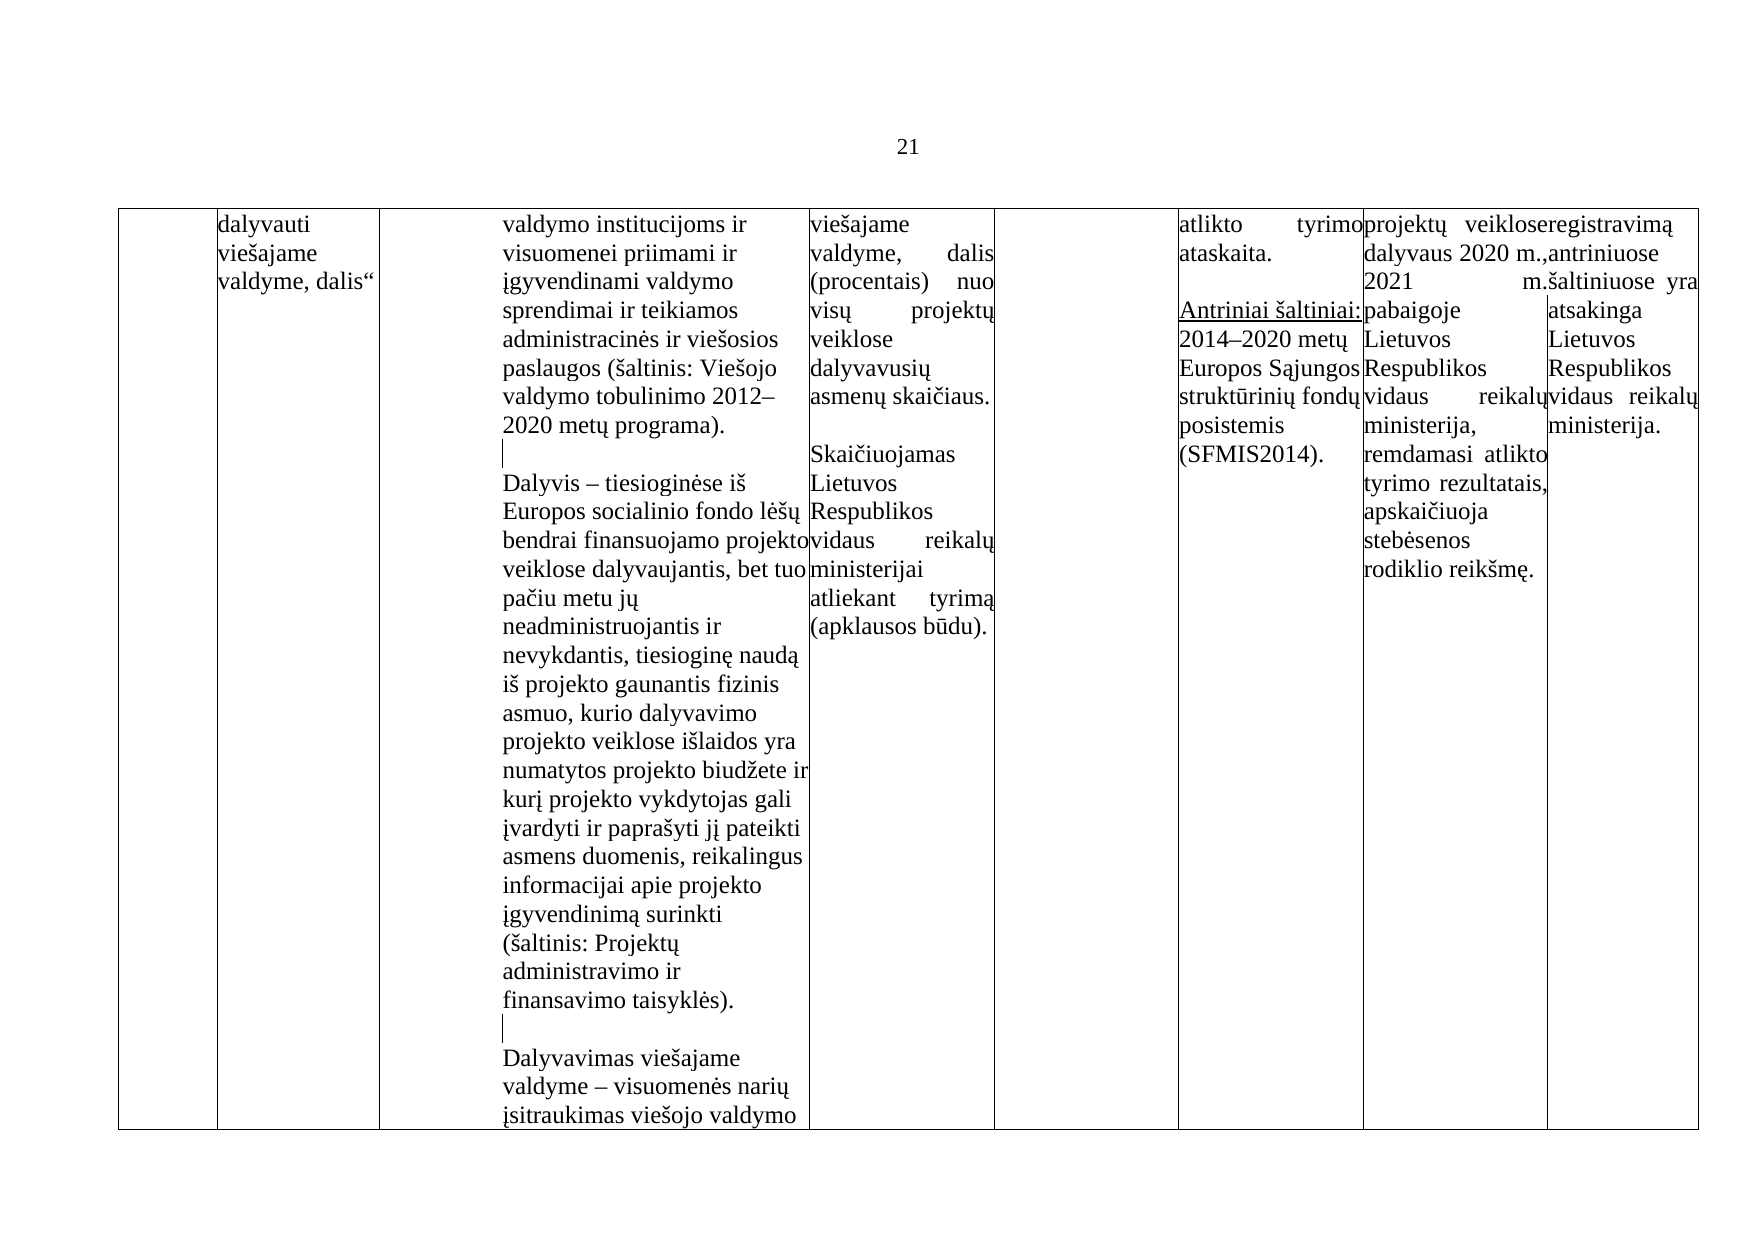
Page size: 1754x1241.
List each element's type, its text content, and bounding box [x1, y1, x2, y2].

table_cell viešajame valdyme, dalis (procentais) nuo visų projektų veiklose dalyvavusių asmenų skaičiaus. Skaičiuojamas Lietuvos Respublikos vidaus reikalų ministerijai atliekant tyrimą (apklausos būdu). [810, 209, 994, 1129]
table_cell atlikto tyrimo ataskaita. Antriniai šaltiniai: 2014–2020 metų Europos Sąjungos struktūrinių fondų posistemis (SFMIS2014). [1179, 209, 1363, 1129]
table_cell R. N. 913 [119, 209, 217, 1129]
table_cell „Dalyvių, kurie po dalyvavimo projekto veiklose pradėjo aktyviau dalyvauti viešajame valdyme, dalis“ [218, 209, 379, 1129]
table_cell projektų veiklose dalyvaus 2020 m., 2021 m. pabaigoje Lietuvos Respublikos vidaus reikalų ministerija, remdamasi atlikto tyrimo rezultatais, apskaičiuoja stebėsenos rodiklio reikšmę. [1364, 209, 1547, 1129]
table_cell [995, 209, 1178, 1129]
table_cell registravimą antriniuose šaltiniuose yra atsakinga Lietuvos Respublikos vidaus reikalų ministerija. [1548, 209, 1698, 1129]
table_cell valdymo institucijoms ir visuomenei priimami ir įgyvendinami valdymo sprendimai ir teikiamos administracinės ir viešosios paslaugos (šaltinis: Viešojo valdymo tobulinimo 2012–2020 metų programa). Dalyvis – tiesioginėse iš Europos socialinio fondo lėšų bendrai finansuojamo projekto veiklose dalyvaujantis, bet tuo pačiu metu jų neadministruojantis ir nevykdantis, tiesioginę naudą iš projekto gaunantis fizinis asmuo, kurio dalyvavimo projekto veiklose išlaidos yra numatytos projekto biudžete ir kurį projekto vykdytojas gali įvardyti ir paprašyti jį pateikti asmens duomenis, reikalingus informacijai apie projekto įgyvendinimą surinkti (šaltinis: Projektų administravimo ir finansavimo taisyklės). Dalyvavimas viešajame valdyme – visuomenės narių įsitraukimas viešojo valdymo [503, 209, 809, 1129]
table_cell [380, 209, 502, 1129]
